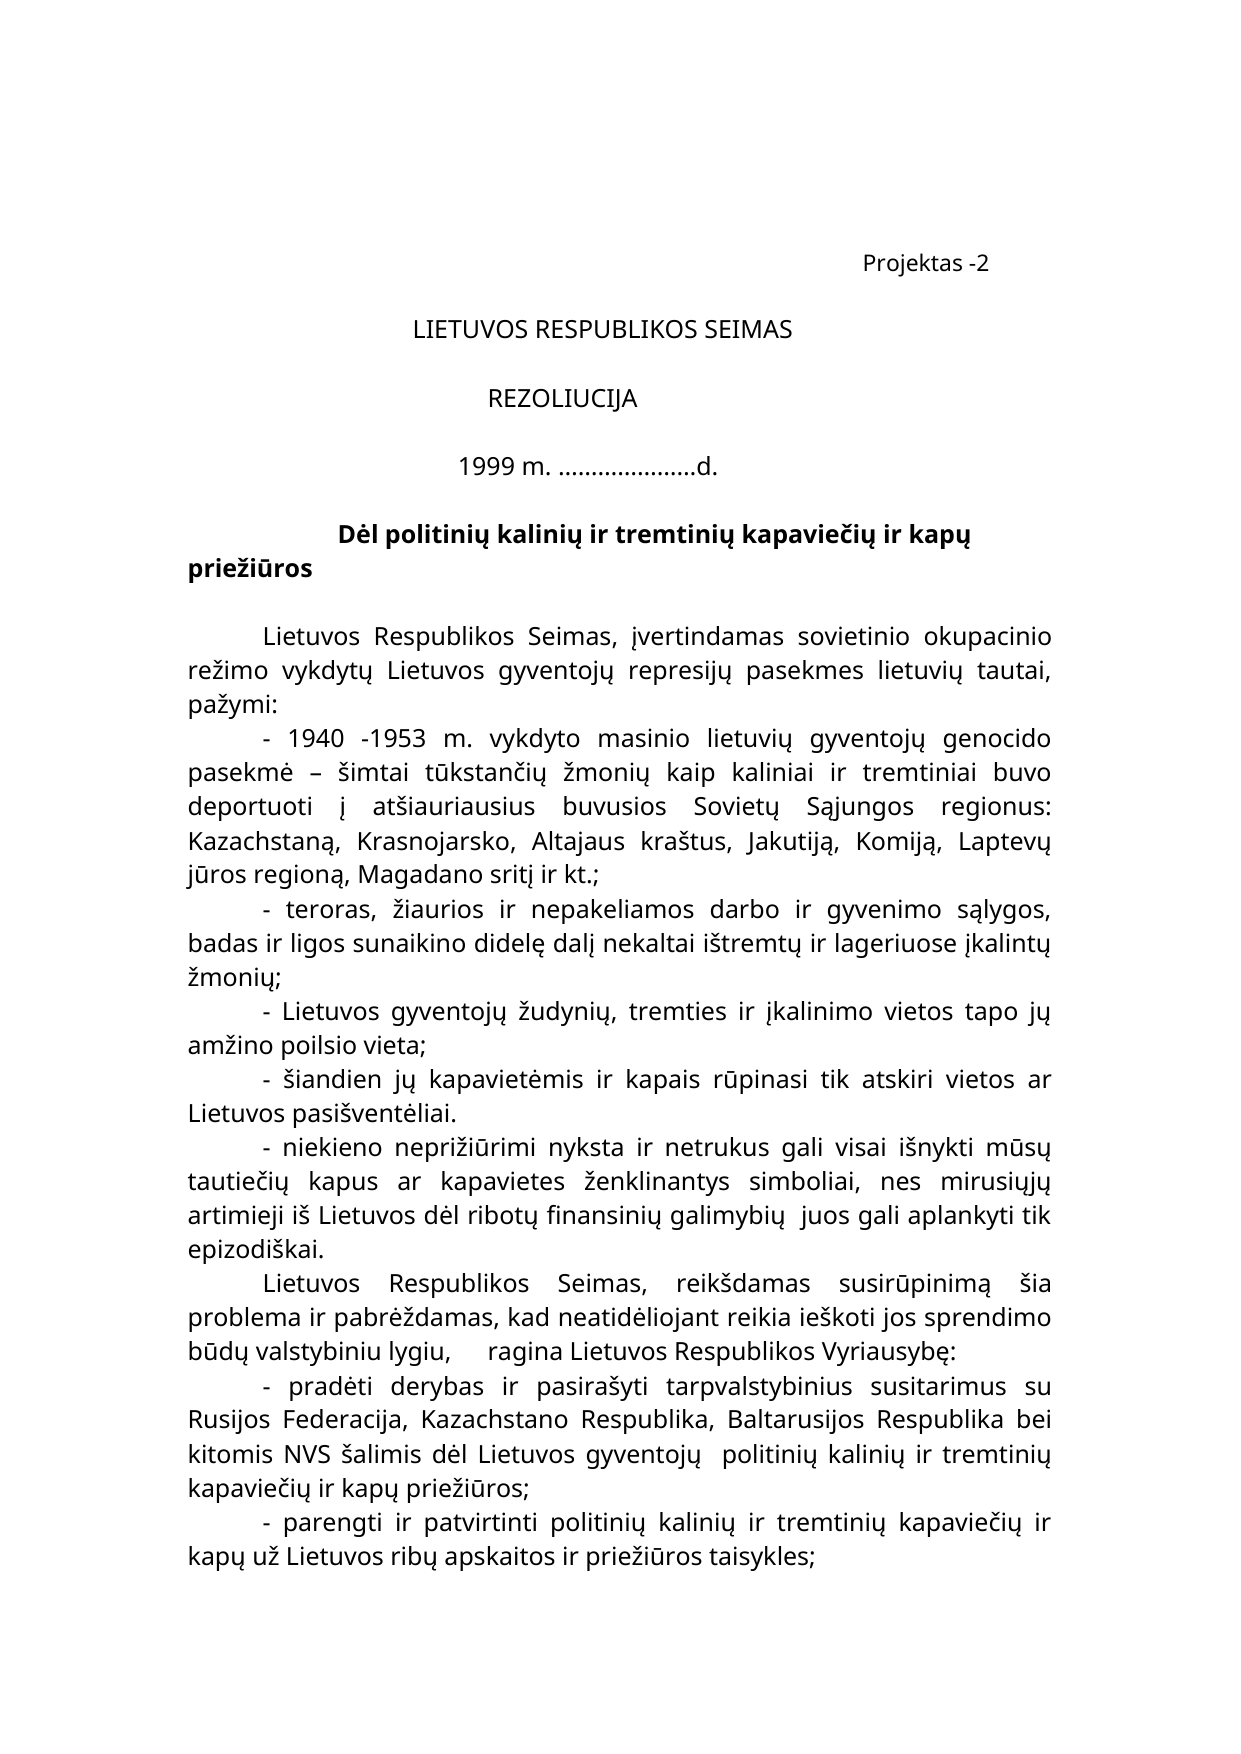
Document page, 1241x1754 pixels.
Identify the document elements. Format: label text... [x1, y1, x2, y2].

text 1999 m. …………………d. [187, 448, 1053, 482]
text - pradėti derybas ir pasirašyti tarpvalstybinius susitarimus su Rusijos Federacija, Kazachstano Respublika, Baltarusijos Respublika bei kitomis NVS šalimis dėl Lietuvos gyventojų politinių kalinių ir tremtinių kapaviečių ir kapų priežiūros; [187, 1368, 1053, 1504]
text Lietuvos Respublikos Seimas, įvertindamas sovietinio okupacinio režimo vykdytų Lietuvos gyventojų represijų pasekmes lietuvių tautai, pažymi: [187, 619, 1053, 721]
text Lietuvos Respublikos Seimas, reikšdamas susirūpinimą šia problema ir pabrėždamas, kad neatidėliojant reikia ieškoti jos sprendimo būdų valstybiniu lygiu, ragina Lietuvos Respublikos Vyriausybę: [187, 1266, 1053, 1368]
text Dėl politinių kalinių ir tremtinių kapaviečių ir kapų priežiūros [187, 517, 1053, 585]
text - 1940 -1953 m. vykdyto masinio lietuvių gyventojų genocido pasekmė – šimtai tūkstančių žmonių kaip kaliniai ir tremtiniai buvo deportuoti į atšiauriausius buvusios Sovietų Sąjungos regionus: Kazachstaną, Krasnojarsko, Altajaus kraštus, Jakutiją, Komiją, Laptevų jūros regioną, Magadano sritį ir kt.; [187, 721, 1053, 891]
text - teroras, žiaurios ir nepakeliamos darbo ir gyvenimo sąlygos, badas ir ligos sunaikino didelę dalį nekaltai ištremtų ir lageriuose įkalintų žmonių; [187, 891, 1053, 993]
text LIETUVOS RESPUBLIKOS SEIMAS [187, 312, 1053, 346]
text - šiandien jų kapavietėmis ir kapais rūpinasi tik atskiri vietos ar Lietuvos pasišventėliai. [187, 1062, 1053, 1130]
text - niekieno neprižiūrimi nyksta ir netrukus gali visai išnykti mūsų tautiečių kapus ar kapavietes ženklinantys simboliai, nes mirusiųjų artimieji iš Lietuvos dėl ribotų finansinių galimybių juos gali aplankyti tik epizodiškai. [187, 1130, 1053, 1266]
text - parengti ir patvirtinti politinių kalinių ir tremtinių kapaviečių ir kapų už Lietuvos ribų apskaitos ir priežiūros taisykles; [187, 1504, 1053, 1572]
text - Lietuvos gyventojų žudynių, tremties ir įkalinimo vietos tapo jų amžino poilsio vieta; [187, 993, 1053, 1062]
text Projektas -2 [187, 247, 1053, 278]
text REZOLIUCIJA [187, 380, 1053, 414]
